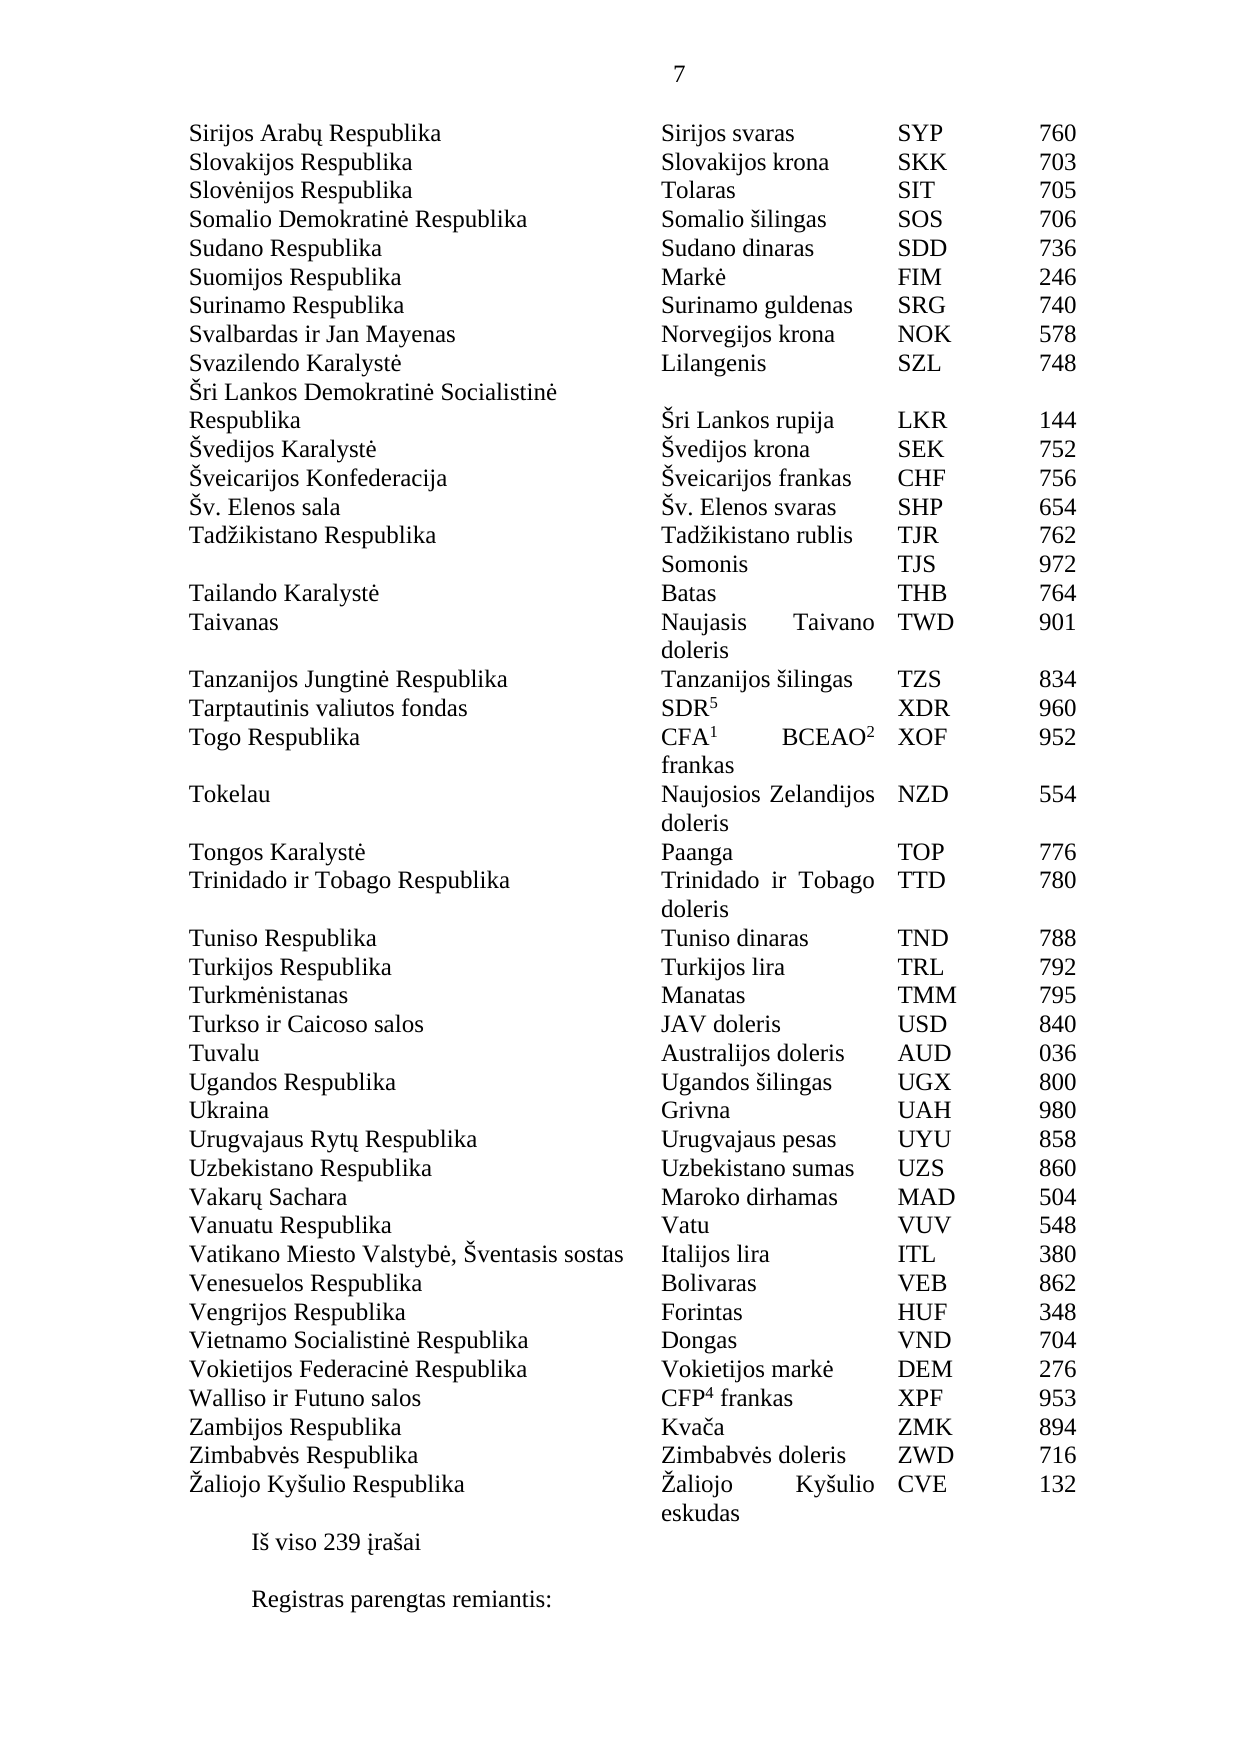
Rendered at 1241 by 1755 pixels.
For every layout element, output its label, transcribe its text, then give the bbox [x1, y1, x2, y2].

table_cell VUV [886, 1211, 1028, 1239]
table_cell 764 [1028, 578, 1181, 607]
table_cell TJR [886, 521, 1028, 549]
table_cell Tadžikistano rublis [650, 521, 886, 549]
table_cell 792 [1028, 952, 1181, 981]
table_cell SHP [886, 492, 1028, 521]
table_cell CVE [886, 1469, 1028, 1527]
table_cell AUD [886, 1038, 1028, 1067]
text Registras parengtas remiantis: [177, 1584, 1181, 1613]
table_cell [177, 549, 649, 578]
table_cell Šveicarijos Konfederacija [177, 463, 649, 492]
table_cell Turkijos lira [650, 952, 886, 981]
table_cell Vatu [650, 1211, 886, 1239]
table_cell 144 [1028, 406, 1181, 434]
table_cell Vengrijos Respublika [177, 1297, 649, 1326]
table_cell MAD [886, 1182, 1028, 1211]
table_cell Venesuelos Respublika [177, 1268, 649, 1297]
table_cell Italijos lira [650, 1239, 886, 1268]
table_cell 548 [1028, 1211, 1181, 1239]
table_cell 980 [1028, 1096, 1181, 1124]
table_cell Slovakijos Respublika [177, 147, 649, 176]
table_cell 780 [1028, 866, 1181, 923]
table_cell 578 [1028, 319, 1181, 348]
text Iš viso 239 įrašai [177, 1527, 1181, 1556]
table_cell 736 [1028, 233, 1181, 262]
table_cell Slovakijos krona [650, 147, 886, 176]
table_cell SOS [886, 204, 1028, 233]
table_cell Ugandos šilingas [650, 1067, 886, 1096]
table_cell 840 [1028, 1009, 1181, 1038]
table_cell SEK [886, 434, 1028, 463]
table_cell Švedijos Karalystė [177, 434, 649, 463]
table_cell DEM [886, 1354, 1028, 1383]
table_cell SDD [886, 233, 1028, 262]
table_cell Suomijos Respublika [177, 262, 649, 291]
table_cell Vokietijos Federacinė Respublika [177, 1354, 649, 1383]
table_cell Ugandos Respublika [177, 1067, 649, 1096]
table_cell 752 [1028, 434, 1181, 463]
table_cell Slovėnijos Respublika [177, 176, 649, 204]
table_cell Urugvajaus pesas [650, 1124, 886, 1153]
table_cell Tanzanijos Jungtinė Respublika [177, 664, 649, 693]
table_cell THB [886, 578, 1028, 607]
table_cell 760 [1028, 118, 1181, 147]
table_cell 704 [1028, 1326, 1181, 1354]
table_cell SRG [886, 291, 1028, 319]
table_cell 554 [1028, 779, 1181, 837]
table_cell [886, 377, 1028, 406]
table_cell Turkmėnistanas [177, 981, 649, 1009]
table_cell Manatas [650, 981, 886, 1009]
table_cell 776 [1028, 837, 1181, 866]
table_cell Trinidado ir Tobago Respublika [177, 866, 649, 923]
table_cell 276 [1028, 1354, 1181, 1383]
table_cell Togo Respublika [177, 722, 649, 779]
table_cell TJS [886, 549, 1028, 578]
table_cell CFP4 frankas [650, 1383, 886, 1412]
table_cell Ukraina [177, 1096, 649, 1124]
table_cell 762 [1028, 521, 1181, 549]
table_cell [650, 377, 886, 406]
table_cell Surinamo Respublika [177, 291, 649, 319]
table_cell Šv. Elenos svaras [650, 492, 886, 521]
table_cell NZD [886, 779, 1028, 837]
table_cell 380 [1028, 1239, 1181, 1268]
table_cell FIM [886, 262, 1028, 291]
table_cell Norvegijos krona [650, 319, 886, 348]
table_cell TZS [886, 664, 1028, 693]
table_cell Svalbardas ir Jan Mayenas [177, 319, 649, 348]
table_cell 795 [1028, 981, 1181, 1009]
table_cell Turkijos Respublika [177, 952, 649, 981]
table_cell Bolivaras [650, 1268, 886, 1297]
table_cell 800 [1028, 1067, 1181, 1096]
table_cell Žaliojo Kyšulio eskudas [650, 1469, 886, 1527]
table_cell Grivna [650, 1096, 886, 1124]
table_cell Australijos doleris [650, 1038, 886, 1067]
table_cell Tadžikistano Respublika [177, 521, 649, 549]
table_cell SKK [886, 147, 1028, 176]
table_cell TWD [886, 607, 1028, 664]
table_cell Zambijos Respublika [177, 1412, 649, 1441]
table_cell XPF [886, 1383, 1028, 1412]
table_cell Zimbabvės Respublika [177, 1441, 649, 1469]
table_cell 504 [1028, 1182, 1181, 1211]
table_cell TOP [886, 837, 1028, 866]
table_cell XOF [886, 722, 1028, 779]
table_cell TND [886, 923, 1028, 952]
table_cell Tailando Karalystė [177, 578, 649, 607]
table_cell 748 [1028, 348, 1181, 377]
table_cell 705 [1028, 176, 1181, 204]
table_cell Tuniso dinaras [650, 923, 886, 952]
table_cell 246 [1028, 262, 1181, 291]
table_cell 348 [1028, 1297, 1181, 1326]
table_cell Batas [650, 578, 886, 607]
table_cell TRL [886, 952, 1028, 981]
table_cell USD [886, 1009, 1028, 1038]
table_cell TMM [886, 981, 1028, 1009]
table_cell Kvača [650, 1412, 886, 1441]
table_cell Tarptautinis valiutos fondas [177, 693, 649, 722]
table_cell 740 [1028, 291, 1181, 319]
table_cell VND [886, 1326, 1028, 1354]
table_cell UAH [886, 1096, 1028, 1124]
table_cell Vokietijos markė [650, 1354, 886, 1383]
table_cell Vietnamo Socialistinė Respublika [177, 1326, 649, 1354]
table_cell [1028, 377, 1181, 406]
table_cell Somalio Demokratinė Respublika [177, 204, 649, 233]
table_cell Svazilendo Karalystė [177, 348, 649, 377]
table_cell 952 [1028, 722, 1181, 779]
table_cell Zimbabvės doleris [650, 1441, 886, 1469]
table_cell Urugvajaus Rytų Respublika [177, 1124, 649, 1153]
table_cell 860 [1028, 1153, 1181, 1182]
table_cell Naujosios Zelandijos doleris [650, 779, 886, 837]
table_cell Sirijos Arabų Respublika [177, 118, 649, 147]
table_cell Lilangenis [650, 348, 886, 377]
table_cell JAV doleris [650, 1009, 886, 1038]
table_cell CHF [886, 463, 1028, 492]
table_cell Uzbekistano Respublika [177, 1153, 649, 1182]
table_cell Vanuatu Respublika [177, 1211, 649, 1239]
table_cell Tolaras [650, 176, 886, 204]
table_cell Šveicarijos frankas [650, 463, 886, 492]
table_cell Walliso ir Futuno salos [177, 1383, 649, 1412]
table_cell 716 [1028, 1441, 1181, 1469]
table_cell Tongos Karalystė [177, 837, 649, 866]
table_cell 654 [1028, 492, 1181, 521]
table_cell Tanzanijos šilingas [650, 664, 886, 693]
table_cell 960 [1028, 693, 1181, 722]
table_cell Šri Lankos rupija [650, 406, 886, 434]
table_cell Šri Lankos Demokratinė Socialistinė [177, 377, 649, 406]
table_cell VEB [886, 1268, 1028, 1297]
table_cell Vatikano Miesto Valstybė, Šventasis sostas [177, 1239, 649, 1268]
table_cell Žaliojo Kyšulio Respublika [177, 1469, 649, 1527]
table_cell ZMK [886, 1412, 1028, 1441]
table_cell ZWD [886, 1441, 1028, 1469]
table_cell Tuvalu [177, 1038, 649, 1067]
table_cell Sirijos svaras [650, 118, 886, 147]
table_cell Paanga [650, 837, 886, 866]
table_cell Uzbekistano sumas [650, 1153, 886, 1182]
table_cell Sudano dinaras [650, 233, 886, 262]
table_cell 894 [1028, 1412, 1181, 1441]
table_cell Tokelau [177, 779, 649, 837]
table_cell TTD [886, 866, 1028, 923]
table_cell Somonis [650, 549, 886, 578]
table_cell 706 [1028, 204, 1181, 233]
table_cell Respublika [177, 406, 649, 434]
table_cell SZL [886, 348, 1028, 377]
table_cell SYP [886, 118, 1028, 147]
table_cell 862 [1028, 1268, 1181, 1297]
table_cell SIT [886, 176, 1028, 204]
table_cell Taivanas [177, 607, 649, 664]
table_cell Vakarų Sachara [177, 1182, 649, 1211]
table_cell Naujasis Taivano doleris [650, 607, 886, 664]
table_cell Turkso ir Caicoso salos [177, 1009, 649, 1038]
table_cell UGX [886, 1067, 1028, 1096]
table_cell 703 [1028, 147, 1181, 176]
table_cell 953 [1028, 1383, 1181, 1412]
table_cell UYU [886, 1124, 1028, 1153]
table_cell 788 [1028, 923, 1181, 952]
table_cell Somalio šilingas [650, 204, 886, 233]
table_cell UZS [886, 1153, 1028, 1182]
table_cell Forintas [650, 1297, 886, 1326]
table_cell 756 [1028, 463, 1181, 492]
table_cell 132 [1028, 1469, 1181, 1527]
table_cell 972 [1028, 549, 1181, 578]
table_cell 901 [1028, 607, 1181, 664]
table_cell SDR5 [650, 693, 886, 722]
table_cell Maroko dirhamas [650, 1182, 886, 1211]
table_cell Šv. Elenos sala [177, 492, 649, 521]
table_cell XDR [886, 693, 1028, 722]
table_cell CFA1 BCEAO2 frankas [650, 722, 886, 779]
table_cell 036 [1028, 1038, 1181, 1067]
table_cell Trinidado ir Tobago doleris [650, 866, 886, 923]
table_cell ITL [886, 1239, 1028, 1268]
table_cell Dongas [650, 1326, 886, 1354]
table_cell HUF [886, 1297, 1028, 1326]
table_cell 834 [1028, 664, 1181, 693]
table_cell Sudano Respublika [177, 233, 649, 262]
table_cell Švedijos krona [650, 434, 886, 463]
table_cell LKR [886, 406, 1028, 434]
table_cell 858 [1028, 1124, 1181, 1153]
table_cell NOK [886, 319, 1028, 348]
table_cell Markė [650, 262, 886, 291]
table_cell Surinamo guldenas [650, 291, 886, 319]
table_cell Tuniso Respublika [177, 923, 649, 952]
